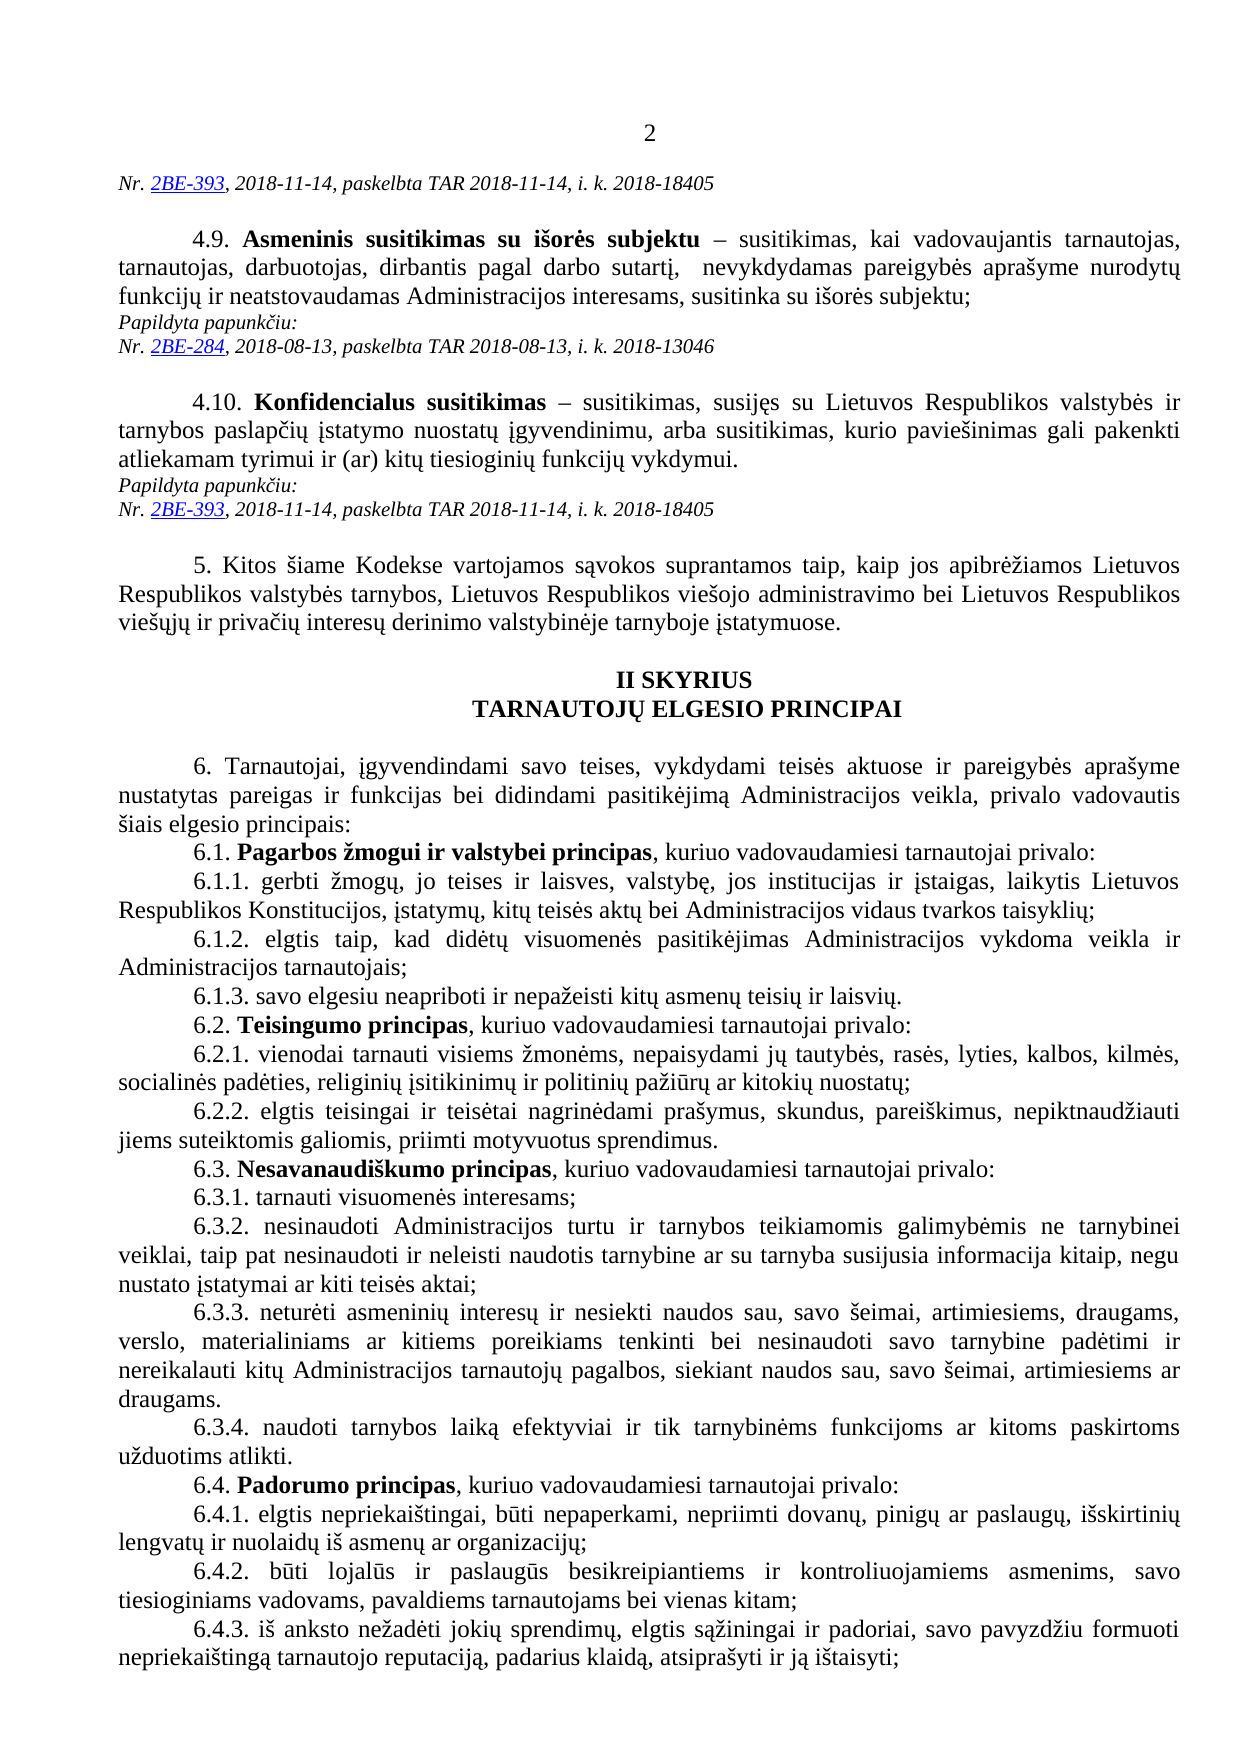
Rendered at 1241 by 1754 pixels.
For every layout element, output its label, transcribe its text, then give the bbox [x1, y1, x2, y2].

text 6.4. Padorumo principas, kuriuo vadovaudamiesi tarnautojai privalo: [118, 1470, 1181, 1499]
text 6.3.2. nesinaudoti Administracijos turtu ir tarnybos teikiamomis galimybėmis ne tarnybinei veiklai, taip pat nesinaudoti ir neleisti naudotis tarnybine ar su tarnyba susijusia informacija kitaip, negu nustato įstatymai ar kiti teisės aktai; [118, 1211, 1181, 1297]
text Nr. 2BE-284, 2018-08-13, paskelbta TAR 2018-08-13, i. k. 2018-13046 [118, 334, 1181, 358]
text 4.9. Asmeninis susitikimas su išorės subjektu – susitikimas, kai vadovaujantis tarnautojas, tarnautojas, darbuotojas, dirbantis pagal darbo sutartį, nevykdydamas pareigybės aprašyme nurodytų funkcijų ir neatstovaudamas Administracijos interesams, susitinka su išorės subjektu; [118, 224, 1181, 310]
text 6.1.2. elgtis taip, kad didėtų visuomenės pasitikėjimas Administracijos vykdoma veikla ir Administracijos tarnautojais; [118, 924, 1181, 981]
text 6.3.1. tarnauti visuomenės interesams; [118, 1182, 1181, 1211]
text 6.2. Teisingumo principas, kuriuo vadovaudamiesi tarnautojai privalo: [118, 1010, 1181, 1039]
text Papildyta papunkčiu: [118, 310, 1181, 334]
text II SKYRIUS [118, 665, 1181, 694]
text Nr. 2BE-393, 2018-11-14, paskelbta TAR 2018-11-14, i. k. 2018-18405 [118, 171, 1181, 195]
text 6.3.4. naudoti tarnybos laiką efektyviai ir tik tarnybinėms funkcijoms ar kitoms paskirtoms užduotims atlikti. [118, 1412, 1181, 1470]
text TARNAUTOJŲ ELGESIO PRINCIPAI [118, 694, 1181, 722]
text 6.2.1. vienodai tarnauti visiems žmonėms, nepaisydami jų tautybės, rasės, lyties, kalbos, kilmės, socialinės padėties, religinių įsitikinimų ir politinių pažiūrų ar kitokių nuostatų; [118, 1039, 1181, 1096]
text 6.4.3. iš anksto nežadėti jokių sprendimų, elgtis sąžiningai ir padoriai, savo pavyzdžiu formuoti nepriekaištingą tarnautojo reputaciją, padarius klaidą, atsiprašyti ir ją ištaisyti; [118, 1614, 1181, 1671]
text Papildyta papunkčiu: [118, 473, 1181, 497]
text 6.2.2. elgtis teisingai ir teisėtai nagrinėdami prašymus, skundus, pareiškimus, nepiktnaudžiauti jiems suteiktomis galiomis, priimti motyvuotus sprendimus. [118, 1096, 1181, 1154]
text 6.1.3. savo elgesiu neapriboti ir nepažeisti kitų asmenų teisių ir laisvių. [118, 981, 1181, 1010]
text 6.4.1. elgtis nepriekaištingai, būti nepaperkami, nepriimti dovanų, pinigų ar paslaugų, išskirtinių lengvatų ir nuolaidų iš asmenų ar organizacijų; [118, 1499, 1181, 1556]
text 6.3. Nesavanaudiškumo principas, kuriuo vadovaudamiesi tarnautojai privalo: [118, 1154, 1181, 1182]
text 6.3.3. neturėti asmeninių interesų ir nesiekti naudos sau, savo šeimai, artimiesiems, draugams, verslo, materialiniams ar kitiems poreikiams tenkinti bei nesinaudoti savo tarnybine padėtimi ir nereikalauti kitų Administracijos tarnautojų pagalbos, siekiant naudos sau, savo šeimai, artimiesiems ar draugams. [118, 1297, 1181, 1412]
text 5. Kitos šiame Kodekse vartojamos sąvokos suprantamos taip, kaip jos apibrėžiamos Lietuvos Respublikos valstybės tarnybos, Lietuvos Respublikos viešojo administravimo bei Lietuvos Respublikos viešųjų ir privačių interesų derinimo valstybinėje tarnyboje įstatymuose. [118, 550, 1181, 636]
text 6.1. Pagarbos žmogui ir valstybei principas, kuriuo vadovaudamiesi tarnautojai privalo: [118, 837, 1181, 866]
text 6. Tarnautojai, įgyvendindami savo teises, vykdydami teisės aktuose ir pareigybės aprašyme nustatytas pareigas ir funkcijas bei didindami pasitikėjimą Administracijos veikla, privalo vadovautis šiais elgesio principais: [118, 751, 1181, 837]
text 6.1.1. gerbti žmogų, jo teises ir laisves, valstybę, jos institucijas ir įstaigas, laikytis Lietuvos Respublikos Konstitucijos, įstatymų, kitų teisės aktų bei Administracijos vidaus tvarkos taisyklių; [118, 866, 1181, 924]
text 4.10. Konfidencialus susitikimas – susitikimas, susijęs su Lietuvos Respublikos valstybės ir tarnybos paslapčių įstatymo nuostatų įgyvendinimu, arba susitikimas, kurio paviešinimas gali pakenkti atliekamam tyrimui ir (ar) kitų tiesioginių funkcijų vykdymui. [118, 387, 1181, 473]
text 6.4.2. būti lojalūs ir paslaugūs besikreipiantiems ir kontroliuojamiems asmenims, savo tiesioginiams vadovams, pavaldiems tarnautojams bei vienas kitam; [118, 1556, 1181, 1614]
text Nr. 2BE-393, 2018-11-14, paskelbta TAR 2018-11-14, i. k. 2018-18405 [118, 497, 1181, 521]
